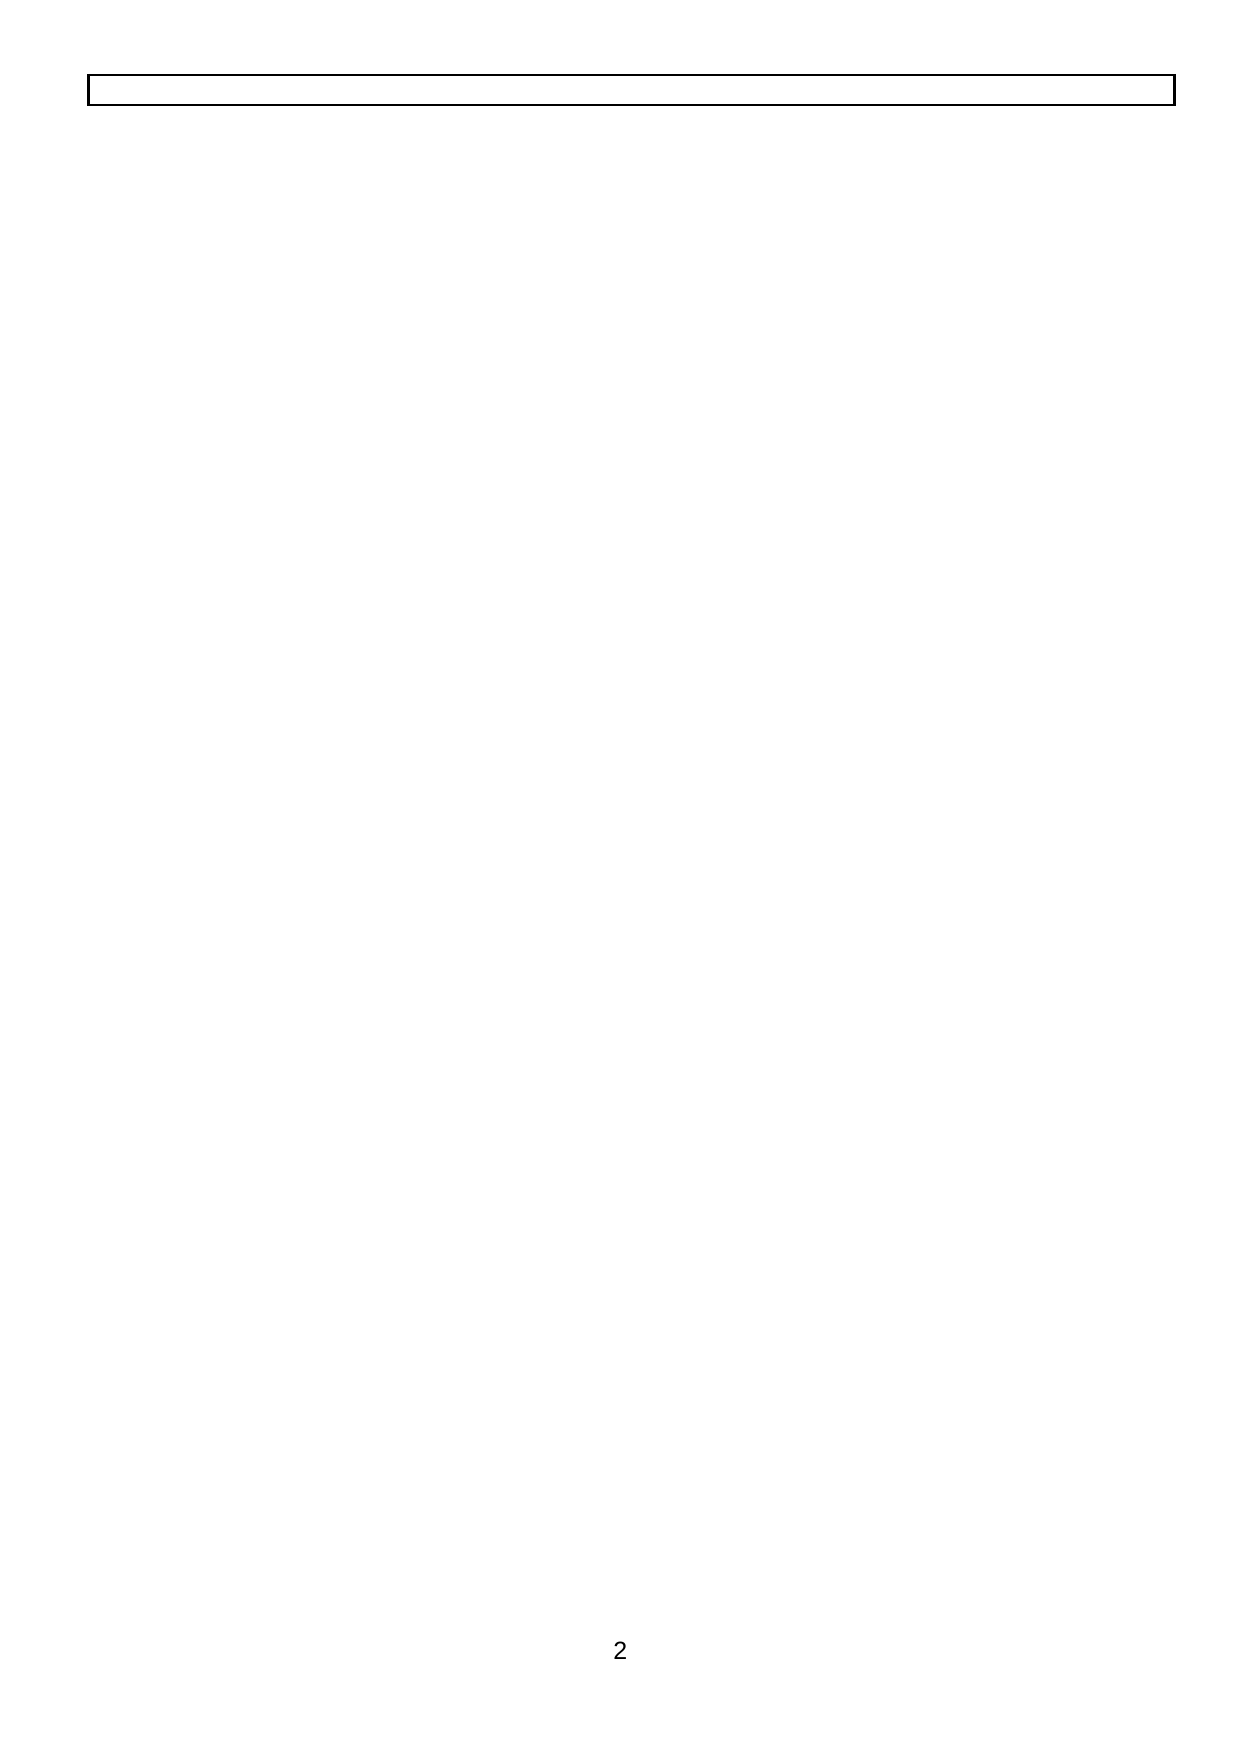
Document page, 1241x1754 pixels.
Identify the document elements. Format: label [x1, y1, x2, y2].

table_cell [90, 76, 1173, 104]
